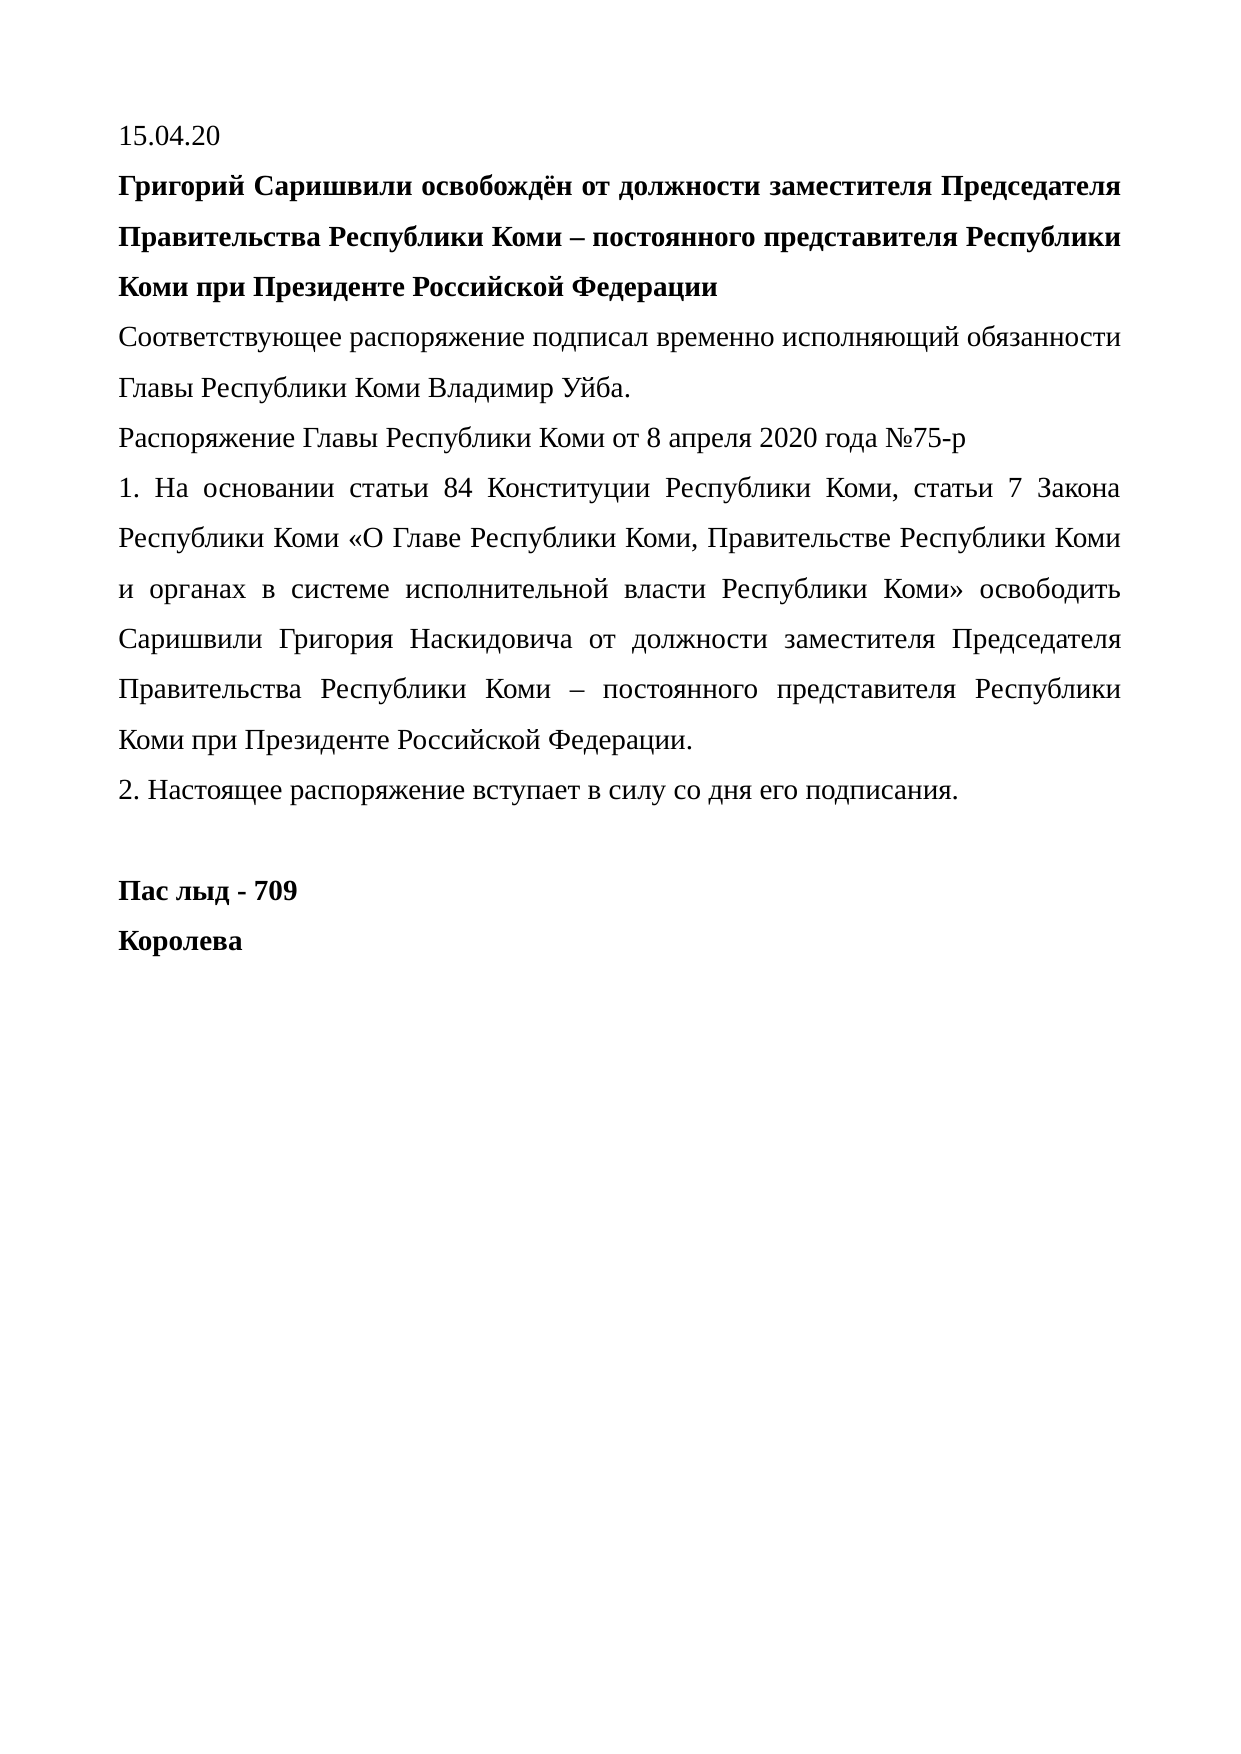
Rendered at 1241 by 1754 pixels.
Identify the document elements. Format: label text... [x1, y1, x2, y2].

text 2. Настоящее распоряжение вступает в силу со дня его подписания. [118, 772, 1122, 806]
text Соответствующее распоряжение подписал временно исполняющий обязанности Главы Республики Коми Владимир Уйба. [118, 319, 1122, 403]
text Королева [118, 923, 1122, 957]
text Пас лыд - 709 [118, 873, 1122, 906]
text 1. На основании статьи 84 Конституции Республики Коми, статьи 7 Закона Республики Коми «О Главе Республики Коми, Правительстве Республики Коми и органах в системе исполнительной власти Республики Коми» освободить Саришвили Григория Наскидовича от должности заместителя Председателя Правительства Республики Коми – постоянного представителя Республики Коми при Президенте Российской Федерации. [118, 470, 1122, 755]
text 15.04.20 [118, 118, 1122, 152]
text Григорий Саришвили освобождён от должности заместителя Председателя Правительства Республики Коми – постоянного представителя Республики Коми при Президенте Российской Федерации [118, 168, 1122, 303]
text Распоряжение Главы Республики Коми от 8 апреля 2020 года №75-р [118, 420, 1122, 453]
